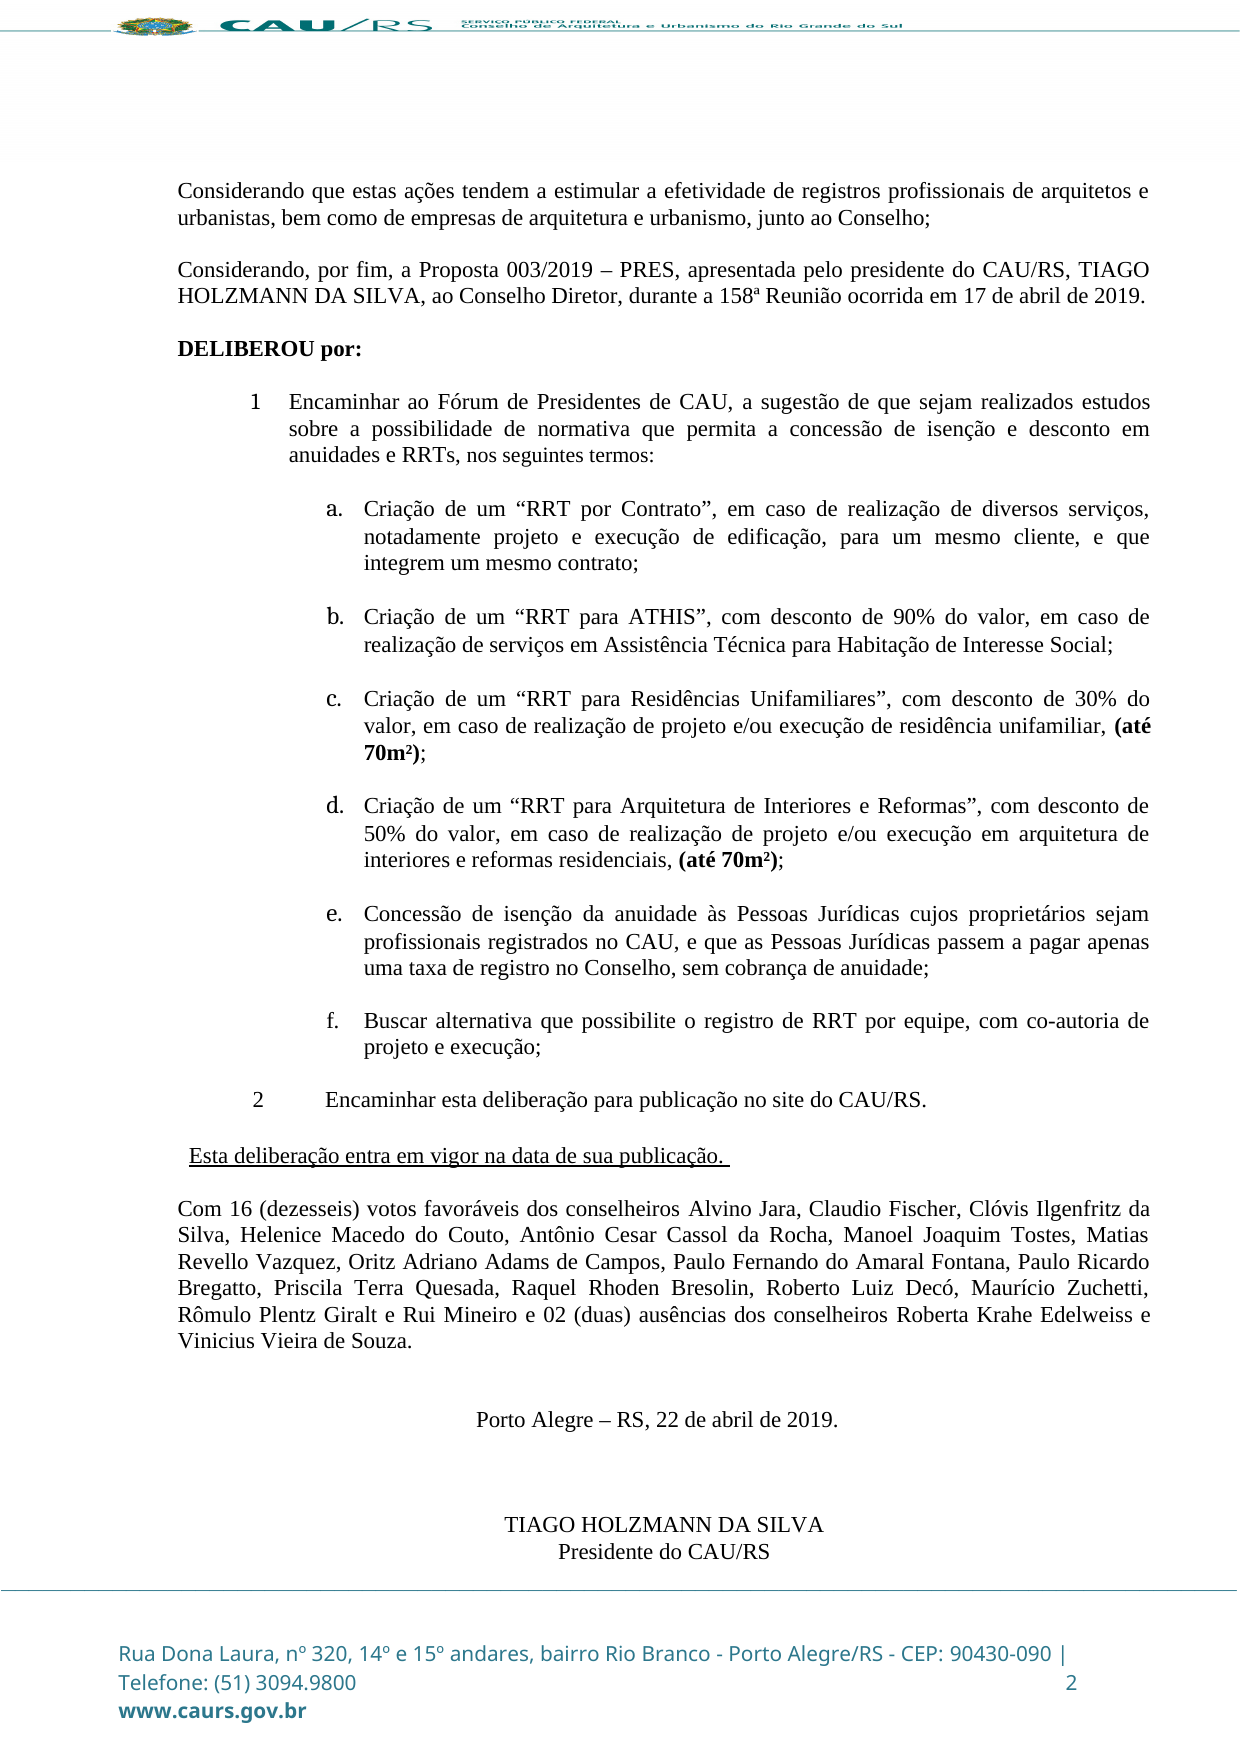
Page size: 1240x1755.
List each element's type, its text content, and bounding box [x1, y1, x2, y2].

list Criação de um “RRT para Residências Unifamiliares”, com desconto de 30% do valor, em caso de realização de projeto e/ou execução de residência unifamiliar, (até 70m²); [326, 683, 1151, 765]
list Encaminhar esta deliberação para publicação no site do CAU/RS. [252, 1086, 1151, 1112]
text DELIBEROU por: [177, 335, 1151, 362]
list Concessão de isenção da anuidade às Pessoas Jurídicas cujos proprietários sejam profissionais registrados no CAU, e que as Pessoas Jurídicas passem a pagar apenas uma taxa de registro no Conselho, sem cobrança de anuidade; [326, 899, 1151, 981]
text Com 16 (dezesseis) votos favoráveis dos conselheiros Alvino Jara, Claudio Fischer, Clóvis Ilgenfritz da Silva, Helenice Macedo do Couto, Antônio Cesar Cassol da Rocha, Manoel Joaquim Tostes, Matias Revello Vazquez, Oritz Adriano Adams de Campos, Paulo Fernando do Amaral Fontana, Paulo Ricardo Bregatto, Priscila Terra Quesada, Raquel Rhoden Bresolin, Roberto Luiz Decó, Maurício Zuchetti, Rômulo Plentz Giralt e Rui Mineiro e 02 (duas) ausências dos conselheiros Roberta Krahe Edelweiss e Vinicius Vieira de Souza. [177, 1195, 1151, 1353]
text Presidente do CAU/RS [177, 1538, 1151, 1564]
text TIAGO HOLZMANN DA SILVA [177, 1511, 1151, 1538]
list Criação de um “RRT para Arquitetura de Interiores e Reformas”, com desconto de 50% do valor, em caso de realização de projeto e/ou execução em arquitetura de interiores e reformas residenciais, (até 70m²); [326, 791, 1151, 873]
text Considerando, por fim, a Proposta 003/2019 – PRES, apresentada pelo presidente do CAU/RS, TIAGO HOLZMANN DA SILVA, ao Conselho Diretor, durante a 158ª Reunião ocorrida em 17 de abril de 2019. [177, 256, 1151, 309]
list Criação de um “RRT por Contrato”, em caso de realização de diversos serviços, notadamente projeto e execução de edificação, para um mesmo cliente, e que integrem um mesmo contrato; [326, 494, 1151, 576]
list Encaminhar ao Fórum de Presidentes de CAU, a sugestão de que sejam realizados estudos sobre a possibilidade de normativa que permita a concessão de isenção e desconto em anuidades e RRTs, nos seguintes termos: [251, 388, 1151, 468]
list Buscar alternativa que possibilite o registro de RRT por equipe, com co-autoria de projeto e execução; [326, 1007, 1151, 1059]
list Porto Alegre – RS, 22 de abril de 2019. [177, 1406, 1137, 1432]
list Criação de um “RRT para ATHIS”, com desconto de 90% do valor, em caso de realização de serviços em Assistência Técnica para Habitação de Interesse Social; [326, 602, 1151, 657]
text Considerando que estas ações tendem a estimular a efetividade de registros profissionais de arquitetos e urbanistas, bem como de empresas de arquitetura e urbanismo, junto ao Conselho; [177, 177, 1151, 230]
text Esta deliberação entra em vigor na data de sua publicação. [177, 1142, 1151, 1169]
